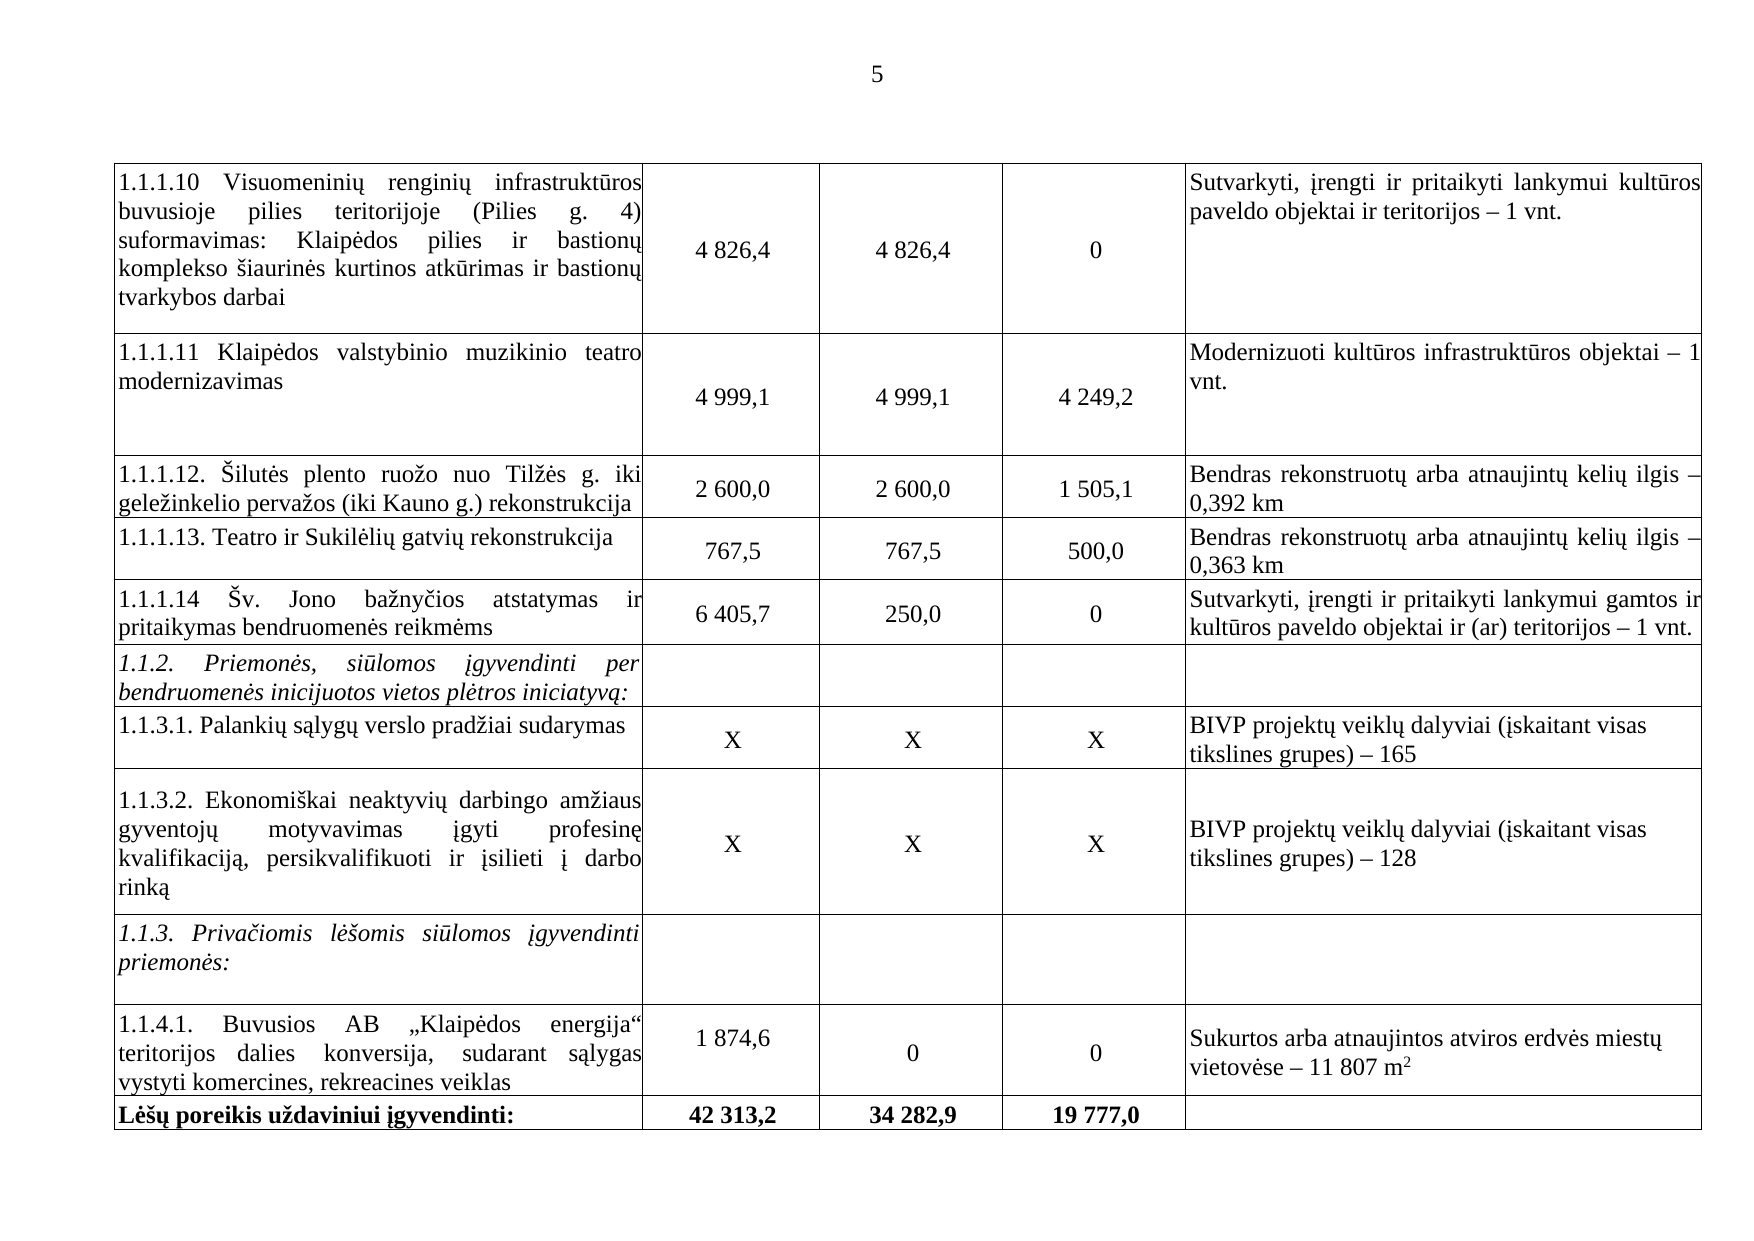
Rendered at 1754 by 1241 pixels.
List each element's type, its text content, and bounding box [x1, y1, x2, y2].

table_cell [1186, 1096, 1701, 1129]
table_cell BIVP projektų veiklų dalyviai (įskaitant visas tikslines grupes) – 128 [1186, 769, 1701, 913]
table_cell 767,5 [643, 518, 819, 579]
table_cell [1186, 915, 1701, 1004]
table_cell 4 999,1 [643, 334, 819, 455]
table_cell BIVP projektų veiklų dalyviai (įskaitant visas tikslines grupes) – 165 [1186, 707, 1701, 768]
table_cell 2 600,0 [820, 456, 1002, 517]
table_cell 767,5 [820, 518, 1002, 579]
table_cell 42 313,2 [643, 1096, 819, 1129]
table_cell [1186, 645, 1701, 706]
table_cell 1.1.4.1. Buvusios AB „Klaipėdos energija“ teritorijos dalies konversija, sudarant sąlygas vystyti komercines, rekreacines veiklas [115, 1005, 642, 1095]
table_cell [820, 645, 1002, 706]
table_cell 0 [1003, 580, 1185, 644]
table_cell 0 [1003, 164, 1185, 333]
table_cell [820, 915, 1002, 1004]
table_cell Sukurtos arba atnaujintos atviros erdvės miestų vietovėse – 11 807 m2 [1186, 1005, 1701, 1095]
table_cell 500,0 [1003, 518, 1185, 579]
table_cell Bendras rekonstruotų arba atnaujintų kelių ilgis – 0,363 km [1186, 518, 1701, 579]
table_cell X [820, 707, 1002, 768]
table_cell 1 874,6 [643, 1005, 819, 1095]
table_cell 1.1.2. Priemonės, siūlomos įgyvendinti per bendruomenės inicijuotos vietos plėtros iniciatyvą: [115, 645, 642, 706]
table_cell 1.1.1.10 Visuomeninių renginių infrastruktūros buvusioje pilies teritorijoje (Pilies g. 4) suformavimas: Klaipėdos pilies ir bastionų komplekso šiaurinės kurtinos atkūrimas ir bastionų tvarkybos darbai [115, 164, 642, 333]
table_cell 0 [820, 1005, 1002, 1095]
table_cell Modernizuoti kultūros infrastruktūros objektai – 1 vnt. [1186, 334, 1701, 455]
table_cell 4 826,4 [820, 164, 1002, 333]
table_cell X [643, 769, 819, 913]
table_cell Bendras rekonstruotų arba atnaujintų kelių ilgis – 0,392 km [1186, 456, 1701, 517]
table_cell Sutvarkyti, įrengti ir pritaikyti lankymui kultūros paveldo objektai ir teritorijos – 1 vnt. [1186, 164, 1701, 333]
table_cell 1.1.3. Privačiomis lėšomis siūlomos įgyvendinti priemonės: [115, 915, 642, 1004]
table_cell 34 282,9 [820, 1096, 1002, 1129]
table_cell X [1003, 707, 1185, 768]
table_cell X [643, 707, 819, 768]
table_cell [643, 645, 819, 706]
table_cell 1 505,1 [1003, 456, 1185, 517]
table_cell 1.1.1.11 Klaipėdos valstybinio muzikinio teatro modernizavimas [115, 334, 642, 455]
table_cell 4 999,1 [820, 334, 1002, 455]
table_cell [1003, 915, 1185, 1004]
table_cell [643, 915, 819, 1004]
table_cell 4 249,2 [1003, 334, 1185, 455]
table_cell 1.1.1.13. Teatro ir Sukilėlių gatvių rekonstrukcija [115, 518, 642, 579]
table_cell Sutvarkyti, įrengti ir pritaikyti lankymui gamtos ir kultūros paveldo objektai ir (ar) teritorijos – 1 vnt. [1186, 580, 1701, 644]
table_cell [1003, 645, 1185, 706]
table_cell X [820, 769, 1002, 913]
table_cell 1.1.1.12. Šilutės plento ruožo nuo Tilžės g. iki geležinkelio pervažos (iki Kauno g.) rekonstrukcija [115, 456, 642, 517]
table_cell 1.1.3.2. Ekonomiškai neaktyvių darbingo amžiaus gyventojų motyvavimas įgyti profesinę kvalifikaciją, persikvalifikuoti ir įsilieti į darbo rinką [115, 769, 642, 913]
table_cell 2 600,0 [643, 456, 819, 517]
table_cell 6 405,7 [643, 580, 819, 644]
table_cell 250,0 [820, 580, 1002, 644]
table_cell 1.1.3.1. Palankių sąlygų verslo pradžiai sudarymas [115, 707, 642, 768]
table_cell 1.1.1.14 Šv. Jono bažnyčios atstatymas ir pritaikymas bendruomenės reikmėms [115, 580, 642, 644]
table_cell X [1003, 769, 1185, 913]
table_cell Lėšų poreikis uždaviniui įgyvendinti: [115, 1096, 642, 1129]
table_cell 19 777,0 [1003, 1096, 1185, 1129]
table_cell 4 826,4 [643, 164, 819, 333]
table_cell 0 [1003, 1005, 1185, 1095]
